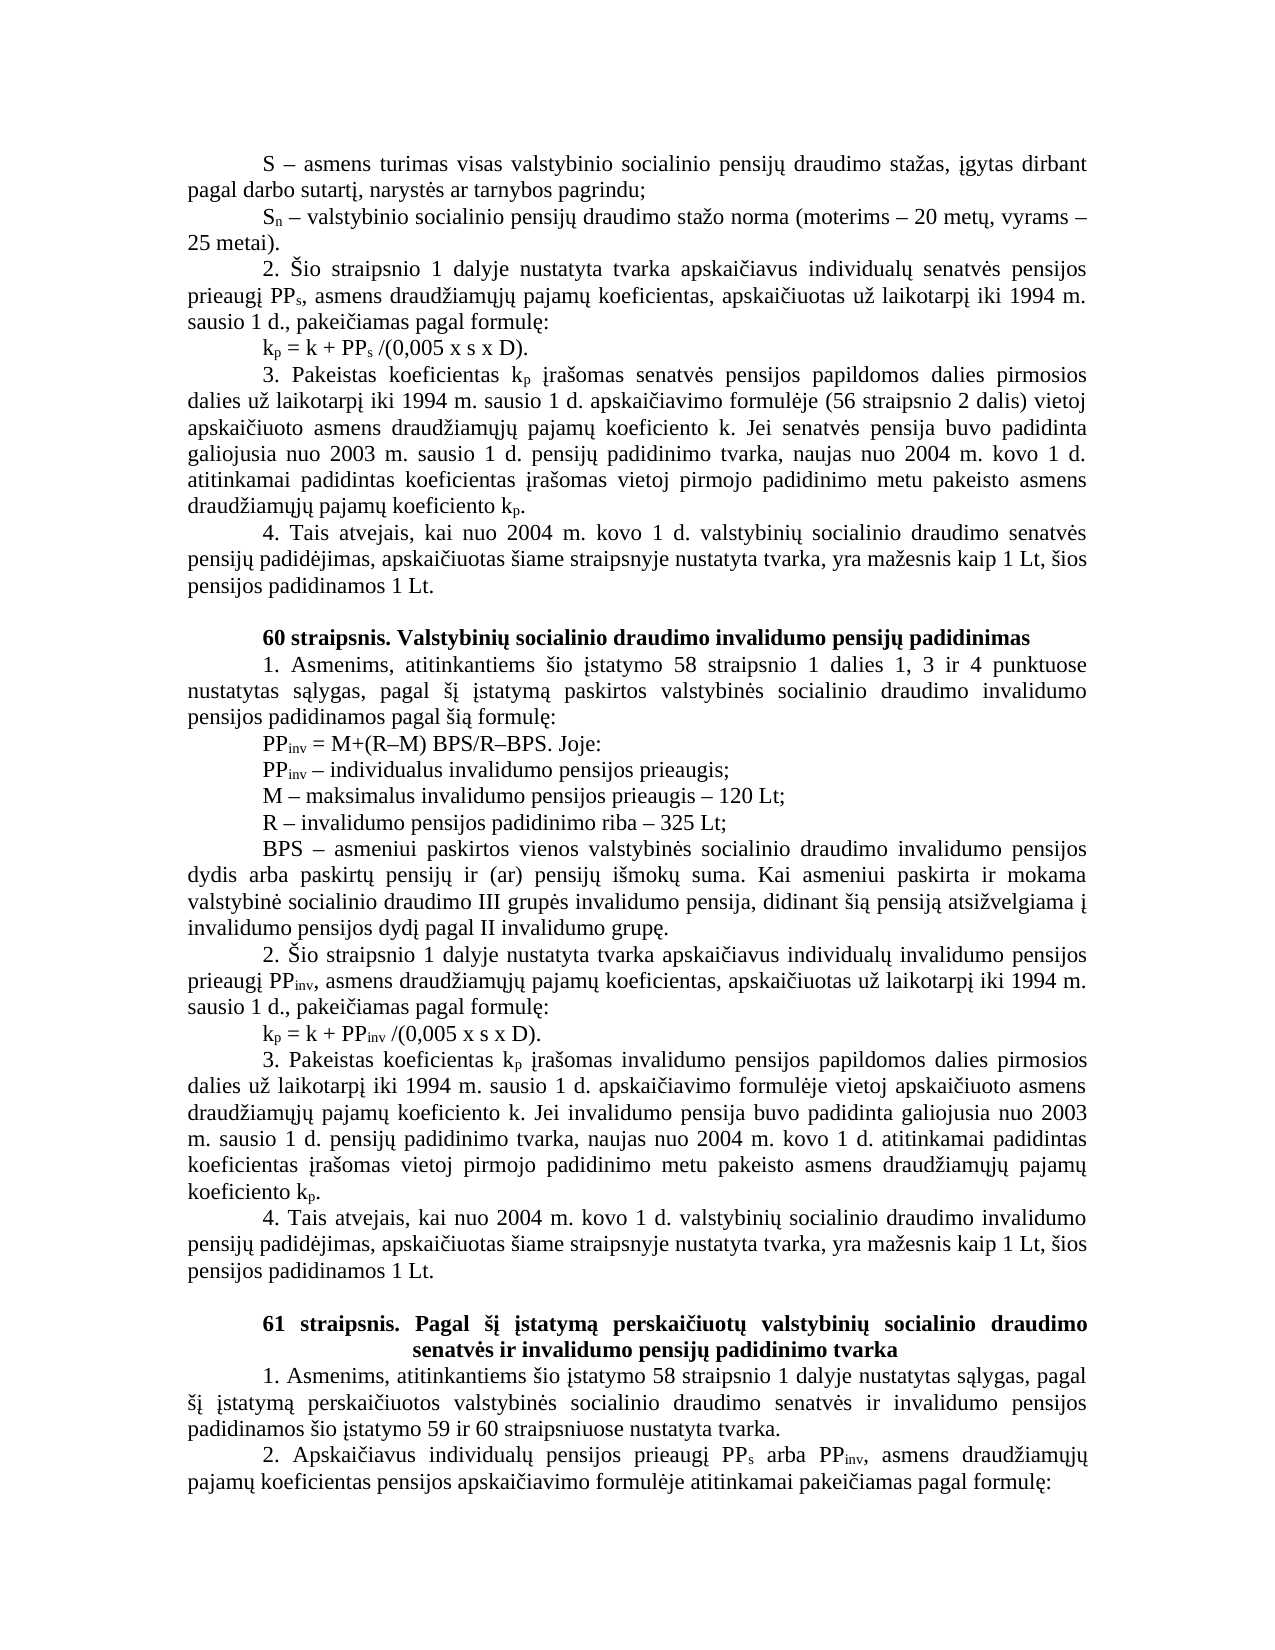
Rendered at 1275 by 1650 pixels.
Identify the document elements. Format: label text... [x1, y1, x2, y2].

text 2. Šio straipsnio 1 dalyje nustatyta tvarka apskaičiavus individualų senatvės pensijos prieaugį PPs, asmens draudžiamųjų pajamų koeficientas, apskaičiuotas už laikotarpį iki 1994 m. sausio 1 d., pakeičiamas pagal formulę: [187, 255, 1088, 334]
text 4. Tais atvejais, kai nuo 2004 m. kovo 1 d. valstybinių socialinio draudimo invalidumo pensijų padidėjimas, apskaičiuotas šiame straipsnyje nustatyta tvarka, yra mažesnis kaip 1 Lt, šios pensijos padidinamos 1 Lt. [187, 1204, 1088, 1283]
text kp = k + PPs /(0,005 x s x D). [187, 334, 1088, 361]
text 3. Pakeistas koeficientas kp įrašomas invalidumo pensijos papildomos dalies pirmosios dalies už laikotarpį iki 1994 m. sausio 1 d. apskaičiavimo formulėje vietoj apskaičiuoto asmens draudžiamųjų pajamų koeficiento k. Jei invalidumo pensija buvo padidinta galiojusia nuo 2003 m. sausio 1 d. pensijų padidinimo tvarka, naujas nuo 2004 m. kovo 1 d. atitinkamai padidintas koeficientas įrašomas vietoj pirmojo padidinimo metu pakeisto asmens draudžiamųjų pajamų koeficiento kp. [187, 1046, 1088, 1204]
text Sn – valstybinio socialinio pensijų draudimo stažo norma (moterims – 20 metų, vyrams – 25 metai). [187, 203, 1088, 255]
text PPinv = M+(R–M) BPS/R–BPS. Joje: [187, 730, 1088, 756]
text BPS – asmeniui paskirtos vienos valstybinės socialinio draudimo invalidumo pensijos dydis arba paskirtų pensijų ir (ar) pensijų išmokų suma. Kai asmeniui paskirta ir mokama valstybinė socialinio draudimo III grupės invalidumo pensija, didinant šią pensiją atsižvelgiama į invalidumo pensijos dydį pagal II invalidumo grupę. [187, 835, 1088, 941]
text 60 straipsnis. Valstybinių socialinio draudimo invalidumo pensijų padidinimas [262, 624, 1088, 651]
text kp = k + PPinv /(0,005 x s x D). [187, 1020, 1088, 1046]
text S – asmens turimas visas valstybinio socialinio pensijų draudimo stažas, įgytas dirbant pagal darbo sutartį, narystės ar tarnybos pagrindu; [187, 150, 1088, 203]
text M – maksimalus invalidumo pensijos prieaugis – 120 Lt; [187, 782, 1088, 809]
text R – invalidumo pensijos padidinimo riba – 325 Lt; [187, 809, 1088, 835]
text PPinv – individualus invalidumo pensijos prieaugis; [187, 756, 1088, 782]
text 3. Pakeistas koeficientas kp įrašomas senatvės pensijos papildomos dalies pirmosios dalies už laikotarpį iki 1994 m. sausio 1 d. apskaičiavimo formulėje (56 straipsnio 2 dalis) vietoj apskaičiuoto asmens draudžiamųjų pajamų koeficiento k. Jei senatvės pensija buvo padidinta galiojusia nuo 2003 m. sausio 1 d. pensijų padidinimo tvarka, naujas nuo 2004 m. kovo 1 d. atitinkamai padidintas koeficientas įrašomas vietoj pirmojo padidinimo metu pakeisto asmens draudžiamųjų pajamų koeficiento kp. [187, 361, 1088, 519]
text 2. Šio straipsnio 1 dalyje nustatyta tvarka apskaičiavus individualų invalidumo pensijos prieaugį PPinv, asmens draudžiamųjų pajamų koeficientas, apskaičiuotas už laikotarpį iki 1994 m. sausio 1 d., pakeičiamas pagal formulę: [187, 941, 1088, 1020]
text 2. Apskaičiavus individualų pensijos prieaugį PPs arba PPinv, asmens draudžiamųjų pajamų koeficientas pensijos apskaičiavimo formulėje atitinkamai pakeičiamas pagal formulę: [187, 1441, 1088, 1494]
text 4. Tais atvejais, kai nuo 2004 m. kovo 1 d. valstybinių socialinio draudimo senatvės pensijų padidėjimas, apskaičiuotas šiame straipsnyje nustatyta tvarka, yra mažesnis kaip 1 Lt, šios pensijos padidinamos 1 Lt. [187, 519, 1088, 598]
text 1. Asmenims, atitinkantiems šio įstatymo 58 straipsnio 1 dalies 1, 3 ir 4 punktuose nustatytas sąlygas, pagal šį įstatymą paskirtos valstybinės socialinio draudimo invalidumo pensijos padidinamos pagal šią formulę: [187, 651, 1088, 730]
text 61 straipsnis. Pagal šį įstatymą perskaičiuotų valstybinių socialinio draudimo senatvės ir invalidumo pensijų padidinimo tvarka [262, 1309, 1088, 1362]
text 1. Asmenims, atitinkantiems šio įstatymo 58 straipsnio 1 dalyje nustatytas sąlygas, pagal šį įstatymą perskaičiuotos valstybinės socialinio draudimo senatvės ir invalidumo pensijos padidinamos šio įstatymo 59 ir 60 straipsniuose nustatyta tvarka. [187, 1362, 1088, 1441]
